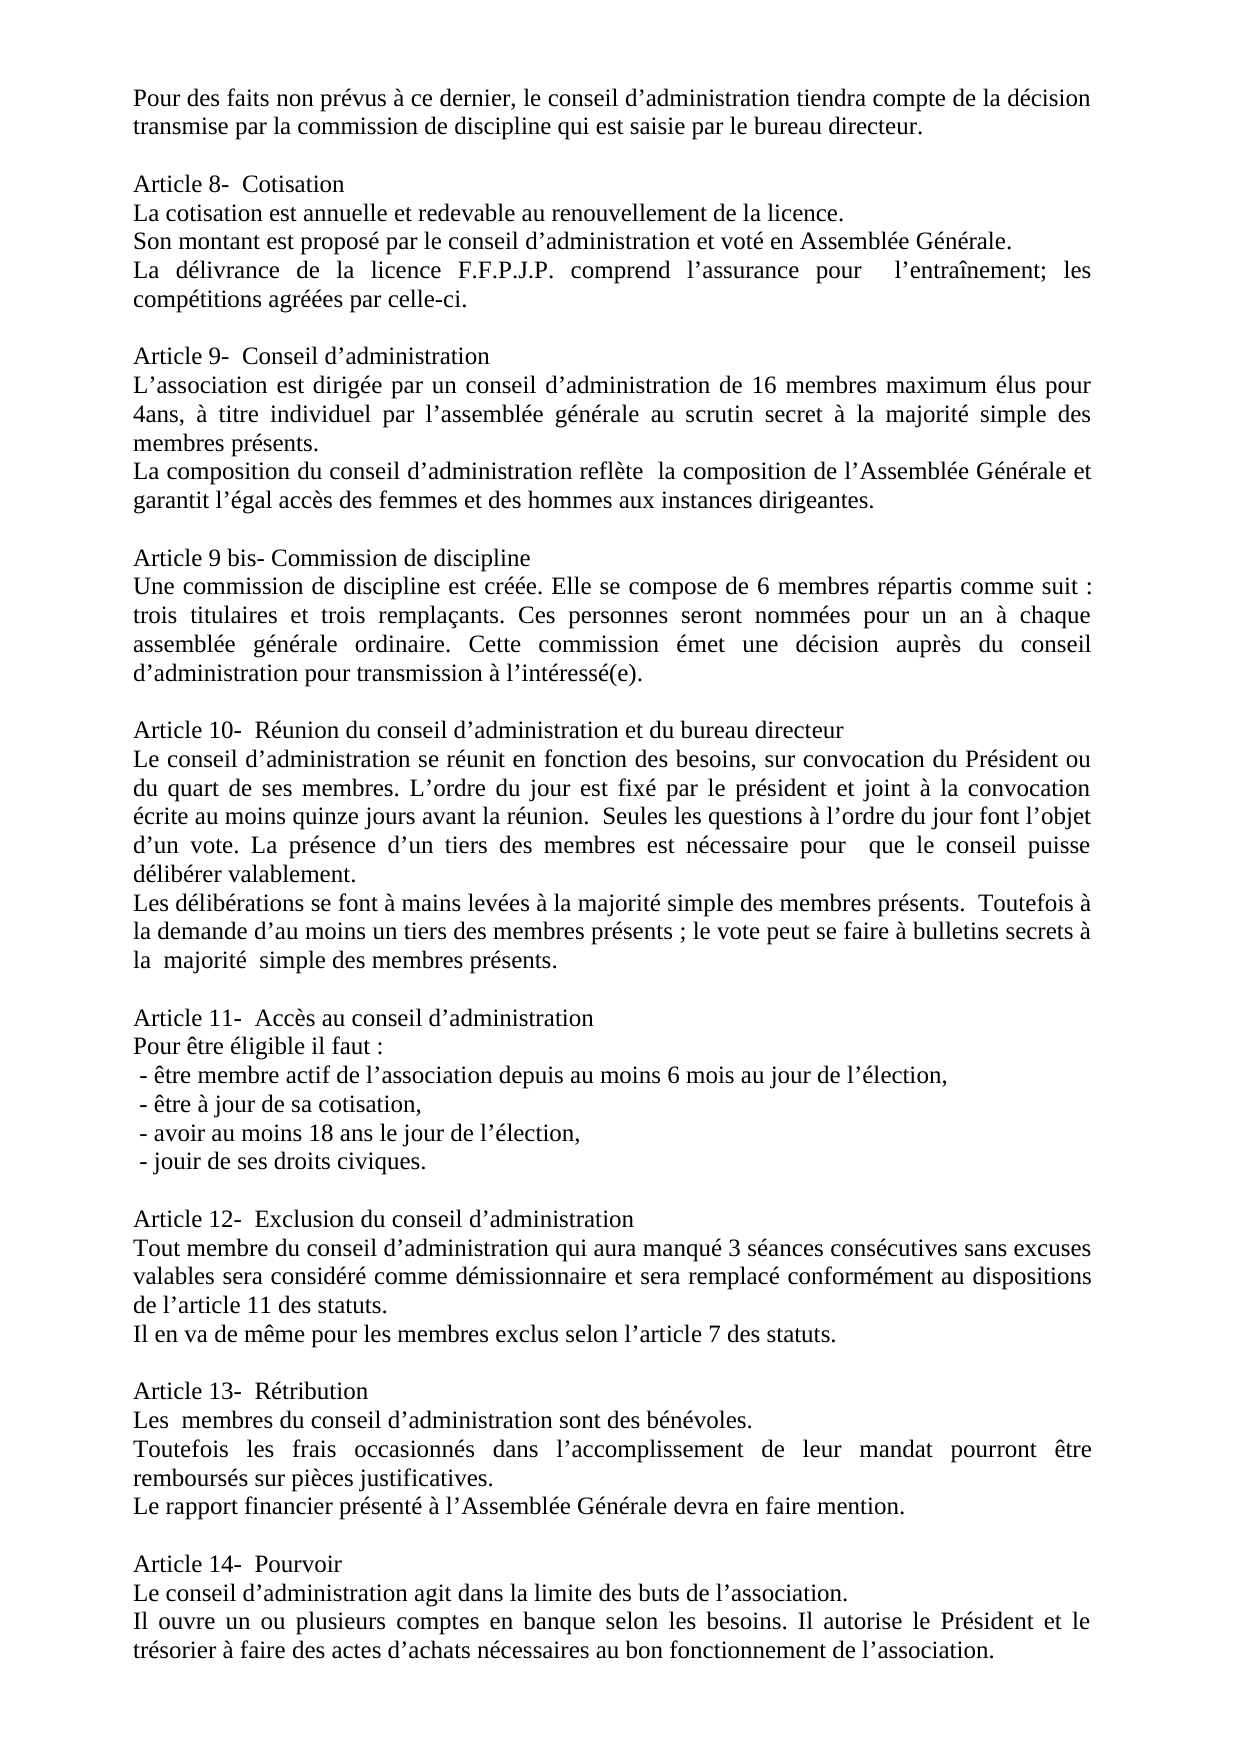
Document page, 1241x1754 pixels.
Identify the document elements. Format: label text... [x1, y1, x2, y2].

text Tout membre du conseil d’administration qui aura manqué 3 séances consécutives sans excuses valables sera considéré comme démissionnaire et sera remplacé conformément au dispositions de l’article 11 des statuts. [133, 1233, 1092, 1319]
text Pour des faits non prévus à ce dernier, le conseil d’administration tiendra compte de la décision transmise par la commission de discipline qui est saisie par le bureau directeur. [133, 83, 1092, 140]
text Le conseil d’administration agit dans la limite des buts de l’association. [133, 1578, 1092, 1606]
text Pour être éligible il faut : [133, 1031, 1092, 1060]
text Une commission de discipline est créée. Elle se compose de 6 membres répartis comme suit : trois titulaires et trois remplaçants. Ces personnes seront nommées pour un an à chaque assemblée générale ordinaire. Cette commission émet une décision auprès du conseil d’administration pour transmission à l’intéressé(e). [133, 571, 1092, 686]
text Les membres du conseil d’administration sont des bénévoles. [133, 1405, 1092, 1434]
text Toutefois les frais occasionnés dans l’accomplissement de leur mandat pourront être remboursés sur pièces justificatives. [133, 1434, 1092, 1491]
text Article 9- Conseil d’administration [133, 341, 1092, 370]
text Article 11- Accès au conseil d’administration [133, 1003, 1092, 1031]
text Article 12- Exclusion du conseil d’administration [133, 1204, 1092, 1233]
text Article 13- Rétribution [133, 1376, 1092, 1405]
text Article 8- Cotisation [133, 169, 1092, 198]
text Le conseil d’administration se réunit en fonction des besoins, sur convocation du Président ou du quart de ses membres. L’ordre du jour est fixé par le président et joint à la convocation écrite au moins quinze jours avant la réunion. Seules les questions à l’ordre du jour font l’objet d’un vote. La présence d’un tiers des membres est nécessaire pour que le conseil puisse délibérer valablement. [133, 744, 1092, 888]
text Article 10- Réunion du conseil d’administration et du bureau directeur [133, 715, 1092, 744]
text - être à jour de sa cotisation, [133, 1089, 1092, 1118]
text La délivrance de la licence F.F.P.J.P. comprend l’assurance pour l’entraînement; les compétitions agréées par celle-ci. [133, 255, 1092, 313]
text Il en va de même pour les membres exclus selon l’article 7 des statuts. [133, 1319, 1092, 1348]
text - être membre actif de l’association depuis au moins 6 mois au jour de l’élection, [133, 1060, 1092, 1089]
text L’association est dirigée par un conseil d’administration de 16 membres maximum élus pour 4ans, à titre individuel par l’assemblée générale au scrutin secret à la majorité simple des membres présents. [133, 370, 1092, 456]
text - avoir au moins 18 ans le jour de l’élection, [133, 1118, 1092, 1146]
text Son montant est proposé par le conseil d’administration et voté en Assemblée Générale. [133, 226, 1092, 255]
text Le rapport financier présenté à l’Assemblée Générale devra en faire mention. [133, 1491, 1092, 1520]
text La cotisation est annuelle et redevable au renouvellement de la licence. [133, 198, 1092, 226]
text - jouir de ses droits civiques. [133, 1146, 1092, 1175]
text Article 14- Pourvoir [133, 1549, 1092, 1578]
text Les délibérations se font à mains levées à la majorité simple des membres présents. Toutefois à la demande d’au moins un tiers des membres présents ; le vote peut se faire à bulletins secrets à la majorité simple des membres présents. [133, 888, 1092, 974]
text La composition du conseil d’administration reflète la composition de l’Assemblée Générale et garantit l’égal accès des femmes et des hommes aux instances dirigeantes. [133, 456, 1092, 514]
text Il ouvre un ou plusieurs comptes en banque selon les besoins. Il autorise le Président et le trésorier à faire des actes d’achats nécessaires au bon fonctionnement de l’association. [133, 1606, 1092, 1664]
text Article 9 bis- Commission de discipline [133, 543, 1092, 571]
